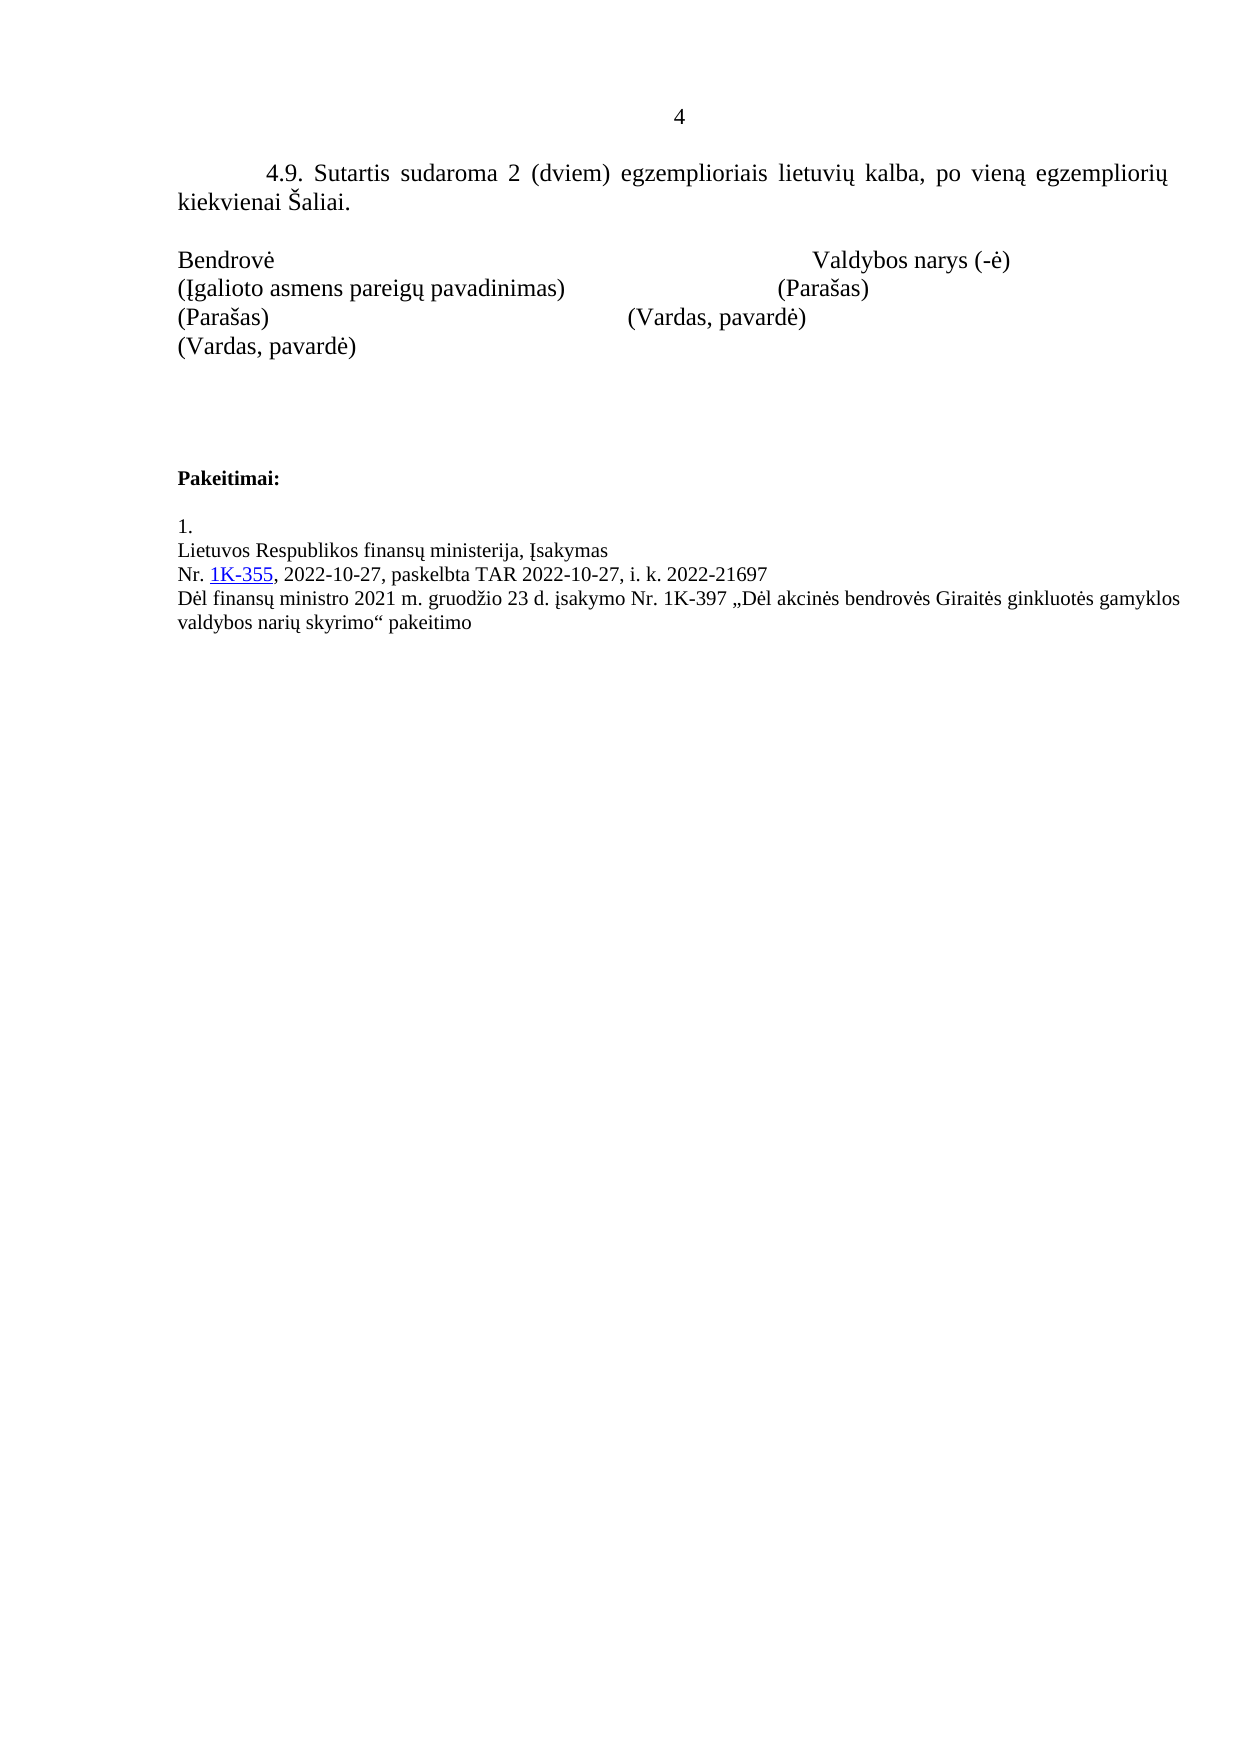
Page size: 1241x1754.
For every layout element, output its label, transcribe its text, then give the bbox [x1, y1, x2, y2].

text 4.9. Sutartis sudaroma 2 (dviem) egzemplioriais lietuvių kalba, po vieną egzempliorių kiekvienai Šaliai. [177, 158, 1169, 216]
text Dėl finansų ministro 2021 m. gruodžio 23 d. įsakymo Nr. 1K-397 „Dėl akcinės bendrovės Giraitės ginkluotės gamyklos valdybos narių skyrimo“ pakeitimo [177, 586, 1181, 634]
text Lietuvos Respublikos finansų ministerija, Įsakymas [177, 538, 1181, 562]
text (Vardas, pavardė) [177, 331, 1169, 360]
text (Įgalioto asmens pareigų pavadinimas) (Parašas) [177, 273, 1169, 302]
text Bendrovė Valdybos narys (-ė) [177, 245, 1169, 273]
text 1. [177, 513, 1181, 538]
text (Parašas) (Vardas, pavardė) [177, 302, 1169, 331]
text Nr. 1K-355, 2022-10-27, paskelbta TAR 2022-10-27, i. k. 2022-21697 [177, 562, 1181, 586]
text Pakeitimai: [177, 465, 1181, 489]
